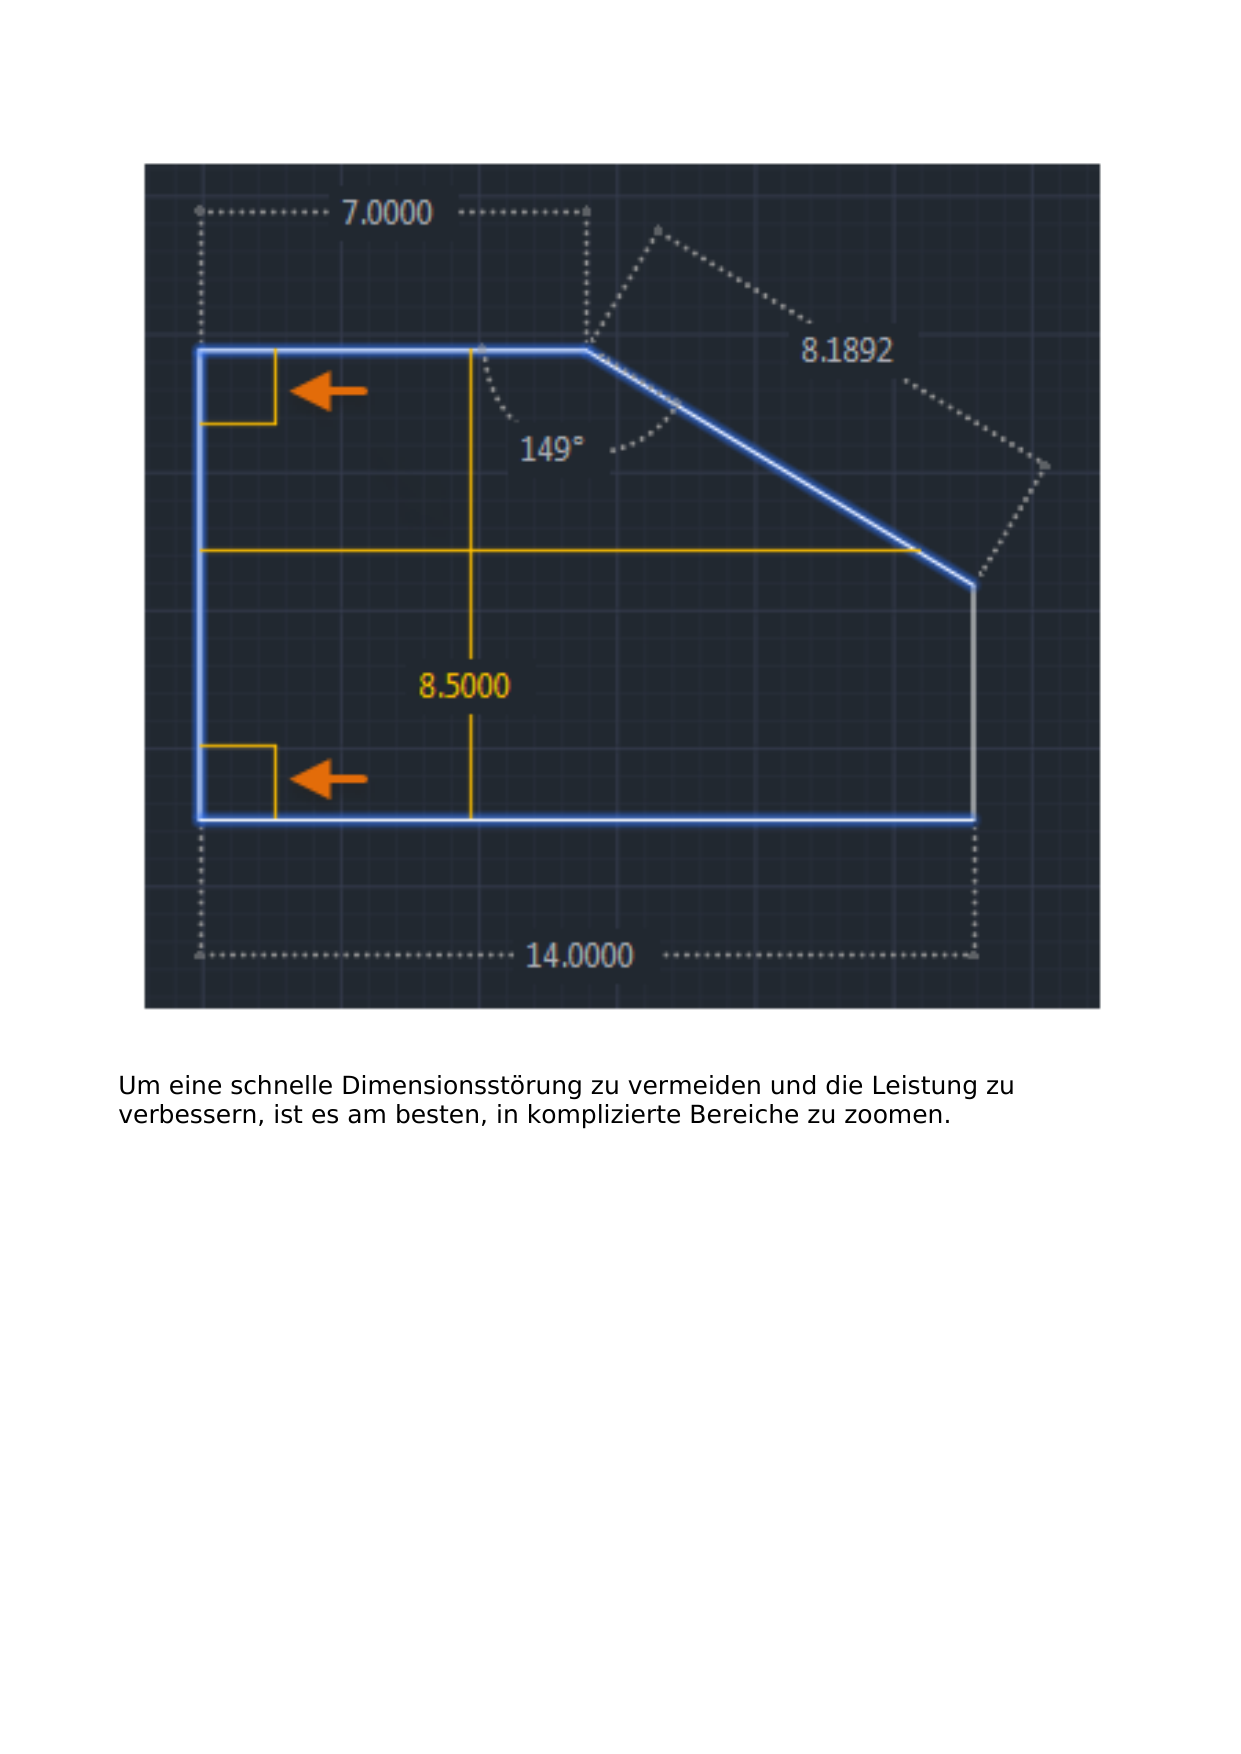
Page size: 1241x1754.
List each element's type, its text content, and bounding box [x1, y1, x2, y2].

picture [118, 118, 1123, 1059]
text Um eine schnelle Dimensionsstörung zu vermeiden und die Leistung zu verbessern, ist es am besten, in komplizierte Bereiche zu zoomen. [118, 1071, 1122, 1129]
